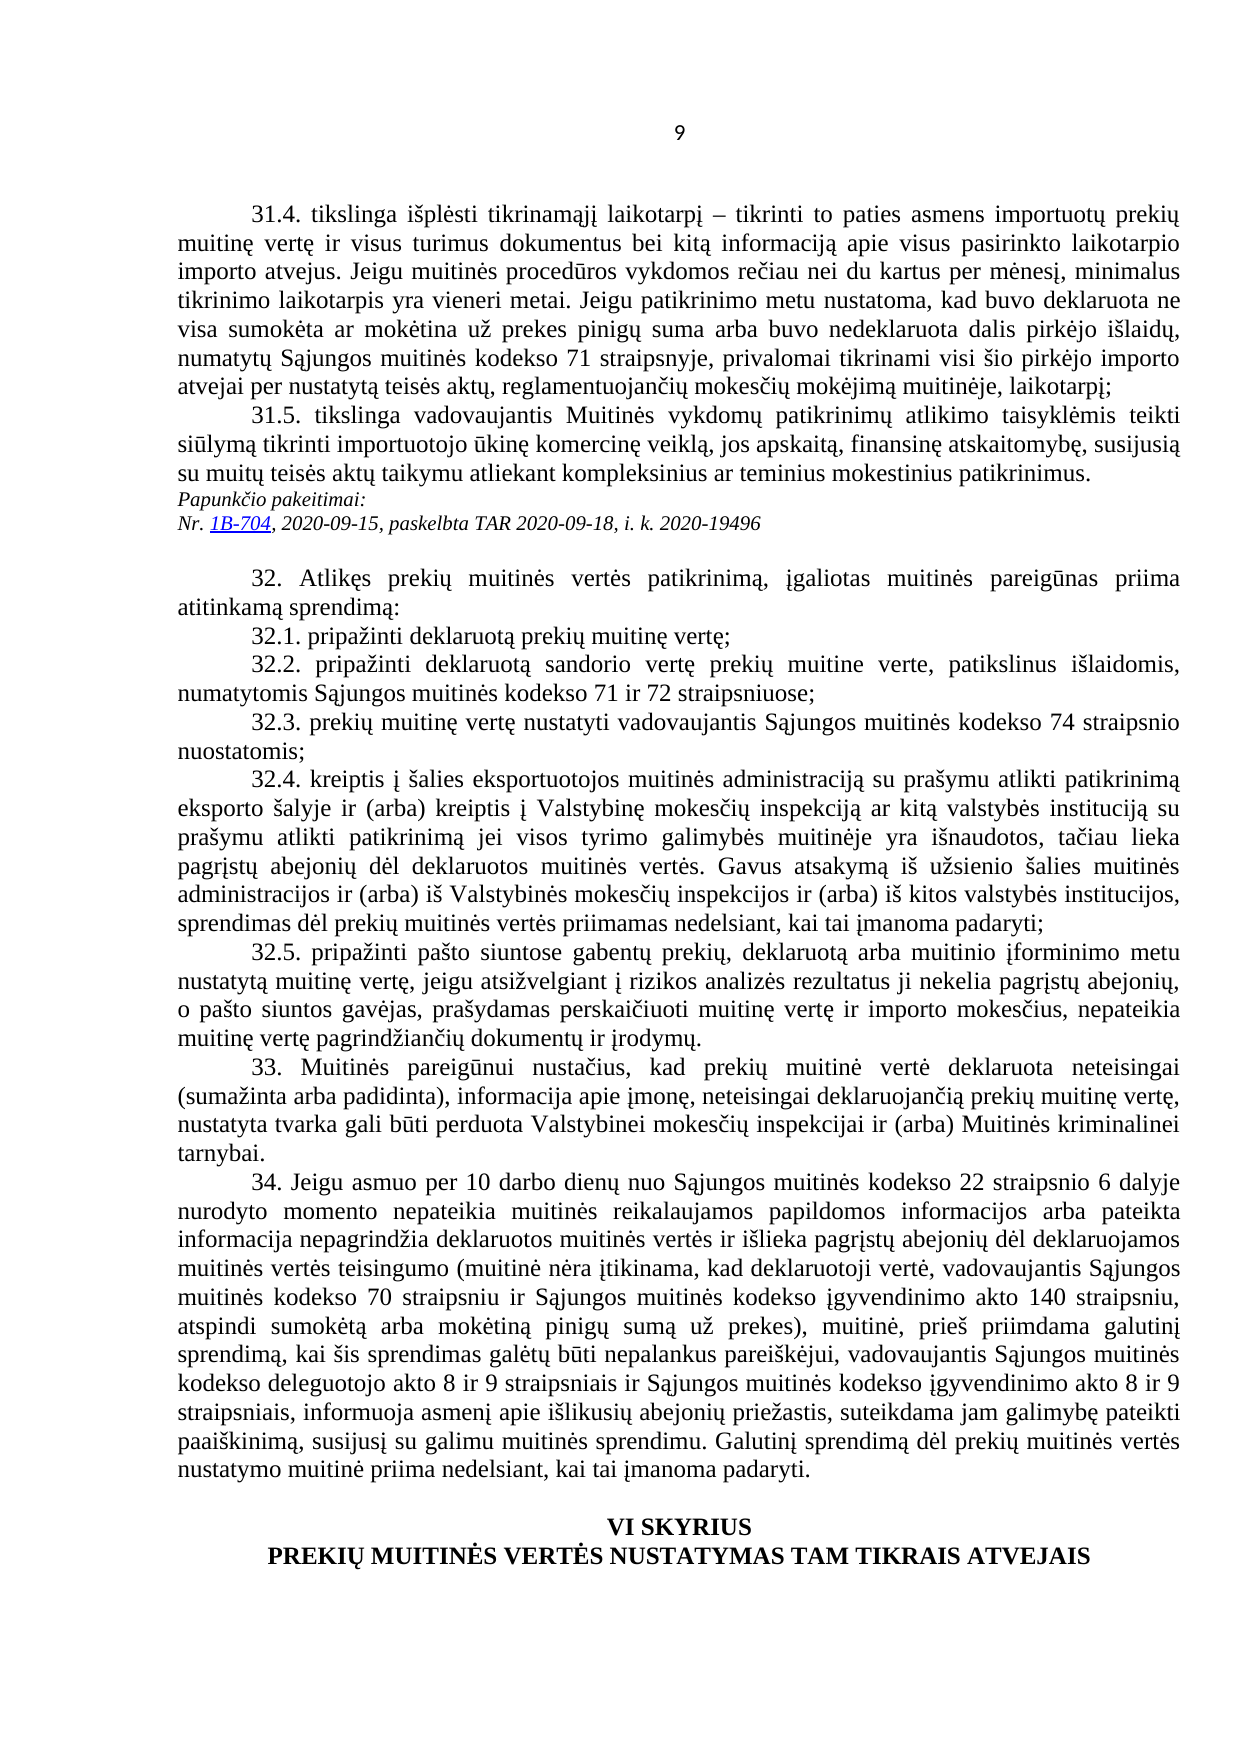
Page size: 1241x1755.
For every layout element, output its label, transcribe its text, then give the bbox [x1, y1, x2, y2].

text Nr. 1B-704, 2020-09-15, paskelbta TAR 2020-09-18, i. k. 2020-19496 [177, 511, 1181, 534]
text 32.1. pripažinti deklaruotą prekių muitinę vertę; [177, 621, 1181, 649]
text 32.3. prekių muitinę vertę nustatyti vadovaujantis Sąjungos muitinės kodekso 74 straipsnio nuostatomis; [177, 707, 1181, 764]
text 33. Muitinės pareigūnui nustačius, kad prekių muitinė vertė deklaruota neteisingai (sumažinta arba padidinta), informacija apie įmonę, neteisingai deklaruojančią prekių muitinę vertę, nustatyta tvarka gali būti perduota Valstybinei mokesčių inspekcijai ir (arba) Muitinės kriminalinei tarnybai. [177, 1052, 1181, 1167]
text PREKIŲ MUITINĖS VERTĖS NUSTATYMAS TAM TIKRAIS ATVEJAIS [177, 1541, 1181, 1569]
text VI SKYRIUS [177, 1512, 1181, 1541]
text 31.4. tikslinga išplėsti tikrinamąjį laikotarpį – tikrinti to paties asmens importuotų prekių muitinę vertę ir visus turimus dokumentus bei kitą informaciją apie visus pasirinkto laikotarpio importo atvejus. Jeigu muitinės procedūros vykdomos rečiau nei du kartus per mėnesį, minimalus tikrinimo laikotarpis yra vieneri metai. Jeigu patikrinimo metu nustatoma, kad buvo deklaruota ne visa sumokėta ar mokėtina už prekes pinigų suma arba buvo nedeklaruota dalis pirkėjo išlaidų, numatytų Sąjungos muitinės kodekso 71 straipsnyje, privalomai tikrinami visi šio pirkėjo importo atvejai per nustatytą teisės aktų, reglamentuojančių mokesčių mokėjimą muitinėje, laikotarpį; [177, 199, 1181, 400]
text 32.4. kreiptis į šalies eksportuotojos muitinės administraciją su prašymu atlikti patikrinimą eksporto šalyje ir (arba) kreiptis į Valstybinę mokesčių inspekciją ar kitą valstybės instituciją su prašymu atlikti patikrinimą jei visos tyrimo galimybės muitinėje yra išnaudotos, tačiau lieka pagrįstų abejonių dėl deklaruotos muitinės vertės. Gavus atsakymą iš užsienio šalies muitinės administracijos ir (arba) iš Valstybinės mokesčių inspekcijos ir (arba) iš kitos valstybės institucijos, sprendimas dėl prekių muitinės vertės priimamas nedelsiant, kai tai įmanoma padaryti; [177, 764, 1181, 937]
text 32.2. pripažinti deklaruotą sandorio vertę prekių muitine verte, patikslinus išlaidomis, numatytomis Sąjungos muitinės kodekso 71 ir 72 straipsniuose; [177, 649, 1181, 707]
text 32.5. pripažinti pašto siuntose gabentų prekių, deklaruotą arba muitinio įforminimo metu nustatytą muitinę vertę, jeigu atsižvelgiant į rizikos analizės rezultatus ji nekelia pagrįstų abejonių, o pašto siuntos gavėjas, prašydamas perskaičiuoti muitinę vertę ir importo mokesčius, nepateikia muitinę vertę pagrindžiančių dokumentų ir įrodymų. [177, 937, 1181, 1052]
text 32. Atlikęs prekių muitinės vertės patikrinimą, įgaliotas muitinės pareigūnas priima atitinkamą sprendimą: [177, 563, 1181, 621]
text 31.5. tikslinga vadovaujantis Muitinės vykdomų patikrinimų atlikimo taisyklėmis teikti siūlymą tikrinti importuotojo ūkinę komercinę veiklą, jos apskaitą, finansinę atskaitomybę, susijusią su muitų teisės aktų taikymu atliekant kompleksinius ar teminius mokestinius patikrinimus. [177, 400, 1181, 486]
text Papunkčio pakeitimai: [177, 486, 1181, 511]
text 34. Jeigu asmuo per 10 darbo dienų nuo Sąjungos muitinės kodekso 22 straipsnio 6 dalyje nurodyto momento nepateikia muitinės reikalaujamos papildomos informacijos arba pateikta informacija nepagrindžia deklaruotos muitinės vertės ir išlieka pagrįstų abejonių dėl deklaruojamos muitinės vertės teisingumo (muitinė nėra įtikinama, kad deklaruotoji vertė, vadovaujantis Sąjungos muitinės kodekso 70 straipsniu ir Sąjungos muitinės kodekso įgyvendinimo akto 140 straipsniu, atspindi sumokėtą arba mokėtiną pinigų sumą už prekes), muitinė, prieš priimdama galutinį sprendimą, kai šis sprendimas galėtų būti nepalankus pareiškėjui, vadovaujantis Sąjungos muitinės kodekso deleguotojo akto 8 ir 9 straipsniais ir Sąjungos muitinės kodekso įgyvendinimo akto 8 ir 9 straipsniais, informuoja asmenį apie išlikusių abejonių priežastis, suteikdama jam galimybę pateikti paaiškinimą, susijusį su galimu muitinės sprendimu. Galutinį sprendimą dėl prekių muitinės vertės nustatymo muitinė priima nedelsiant, kai tai įmanoma padaryti. [177, 1167, 1181, 1483]
